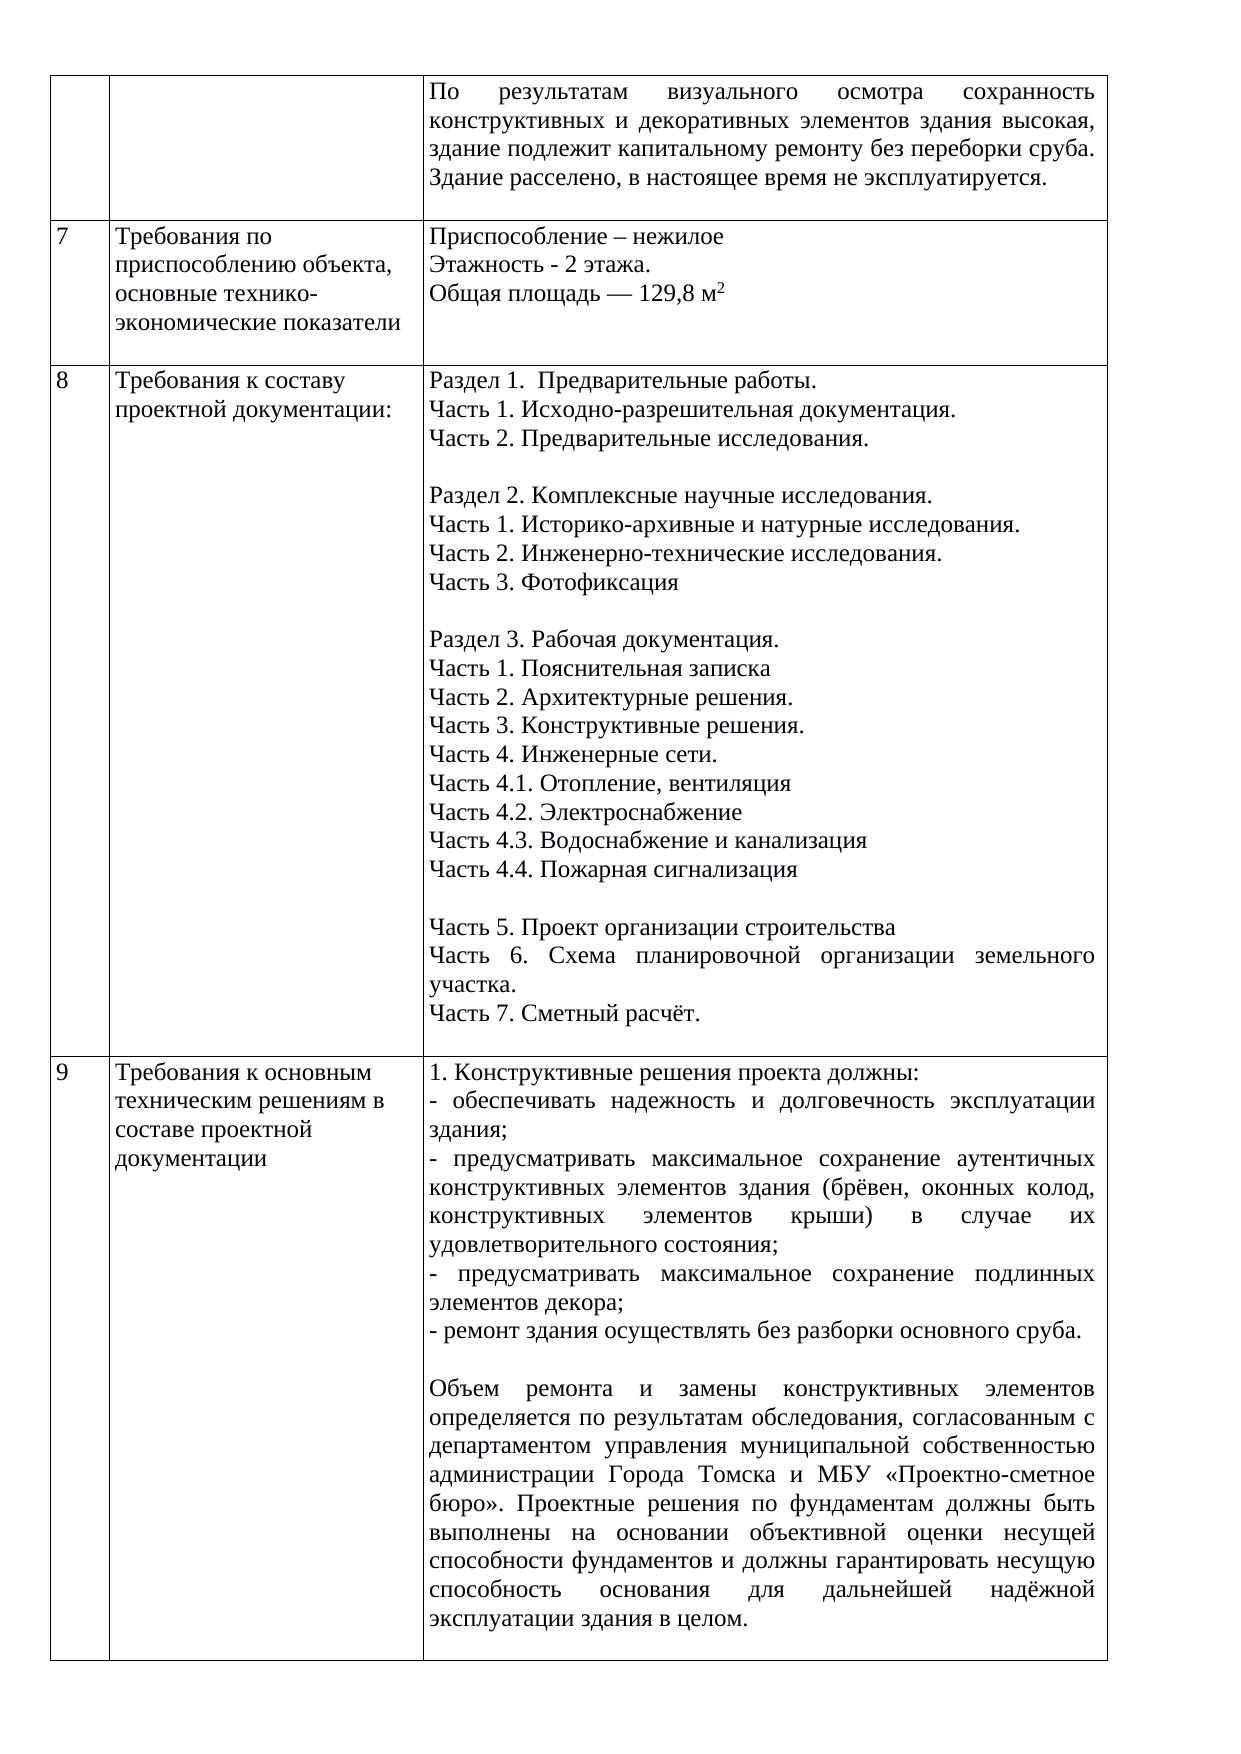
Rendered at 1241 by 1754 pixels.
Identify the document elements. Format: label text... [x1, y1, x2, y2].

table_cell 7 [51, 221, 109, 364]
table_cell Требования к основным техническим решениям в составе проектной документации [110, 1057, 423, 1660]
table_cell Требования по приспособлению объекта, основные технико-экономические показатели [110, 221, 423, 364]
table_cell 8 [51, 366, 109, 1056]
table_cell 9 [51, 1057, 109, 1660]
table_cell Приспособление – нежилое Этажность - 2 этажа. Общая площадь — 129,8 м2 [424, 221, 1107, 364]
table_cell Требования к составу проектной документации: [110, 366, 423, 1056]
table_cell По результатам визуального осмотра сохранность конструктивных и декоративных элементов здания высокая, здание подлежит капитальному ремонту без переборки сруба. Здание расселено, в настоящее время не эксплуатируется. [424, 76, 1107, 220]
table_cell [51, 76, 109, 220]
table_cell Раздел 1. Предварительные работы. Часть 1. Исходно-разрешительная документация. Часть 2. Предварительные исследования. Раздел 2. Комплексные научные исследования. Часть 1. Историко-архивные и натурные исследования. Часть 2. Инженерно-технические исследования. Часть 3. Фотофиксация Раздел 3. Рабочая документация. Часть 1. Пояснительная записка Часть 2. Архитектурные решения. Часть 3. Конструктивные решения. Часть 4. Инженерные сети. Часть 4.1. Отопление, вентиляция Часть 4.2. Электроснабжение Часть 4.3. Водоснабжение и канализация Часть 4.4. Пожарная сигнализация Часть 5. Проект организации строительства Часть 6. Схема планировочной организации земельного участка. Часть 7. Сметный расчёт. [424, 366, 1107, 1056]
table_cell 1. Конструктивные решения проекта должны: - обеспечивать надежность и долговечность эксплуатации здания; - предусматривать максимальное сохранение аутентичных конструктивных элементов здания (брёвен, оконных колод, конструктивных элементов крыши) в случае их удовлетворительного состояния; - предусматривать максимальное сохранение подлинных элементов декора; - ремонт здания осуществлять без разборки основного сруба. Объем ремонта и замены конструктивных элементов определяется по результатам обследования, согласованным с департаментом управления муниципальной собственностью администрации Города Томска и МБУ «Проектно-сметное бюро». Проектные решения по фундаментам должны быть выполнены на основании объективной оценки несущей способности фундаментов и должны гарантировать несущую способность основания для дальнейшей надёжной эксплуатации здания в целом. [424, 1057, 1107, 1660]
table_cell [110, 76, 423, 220]
